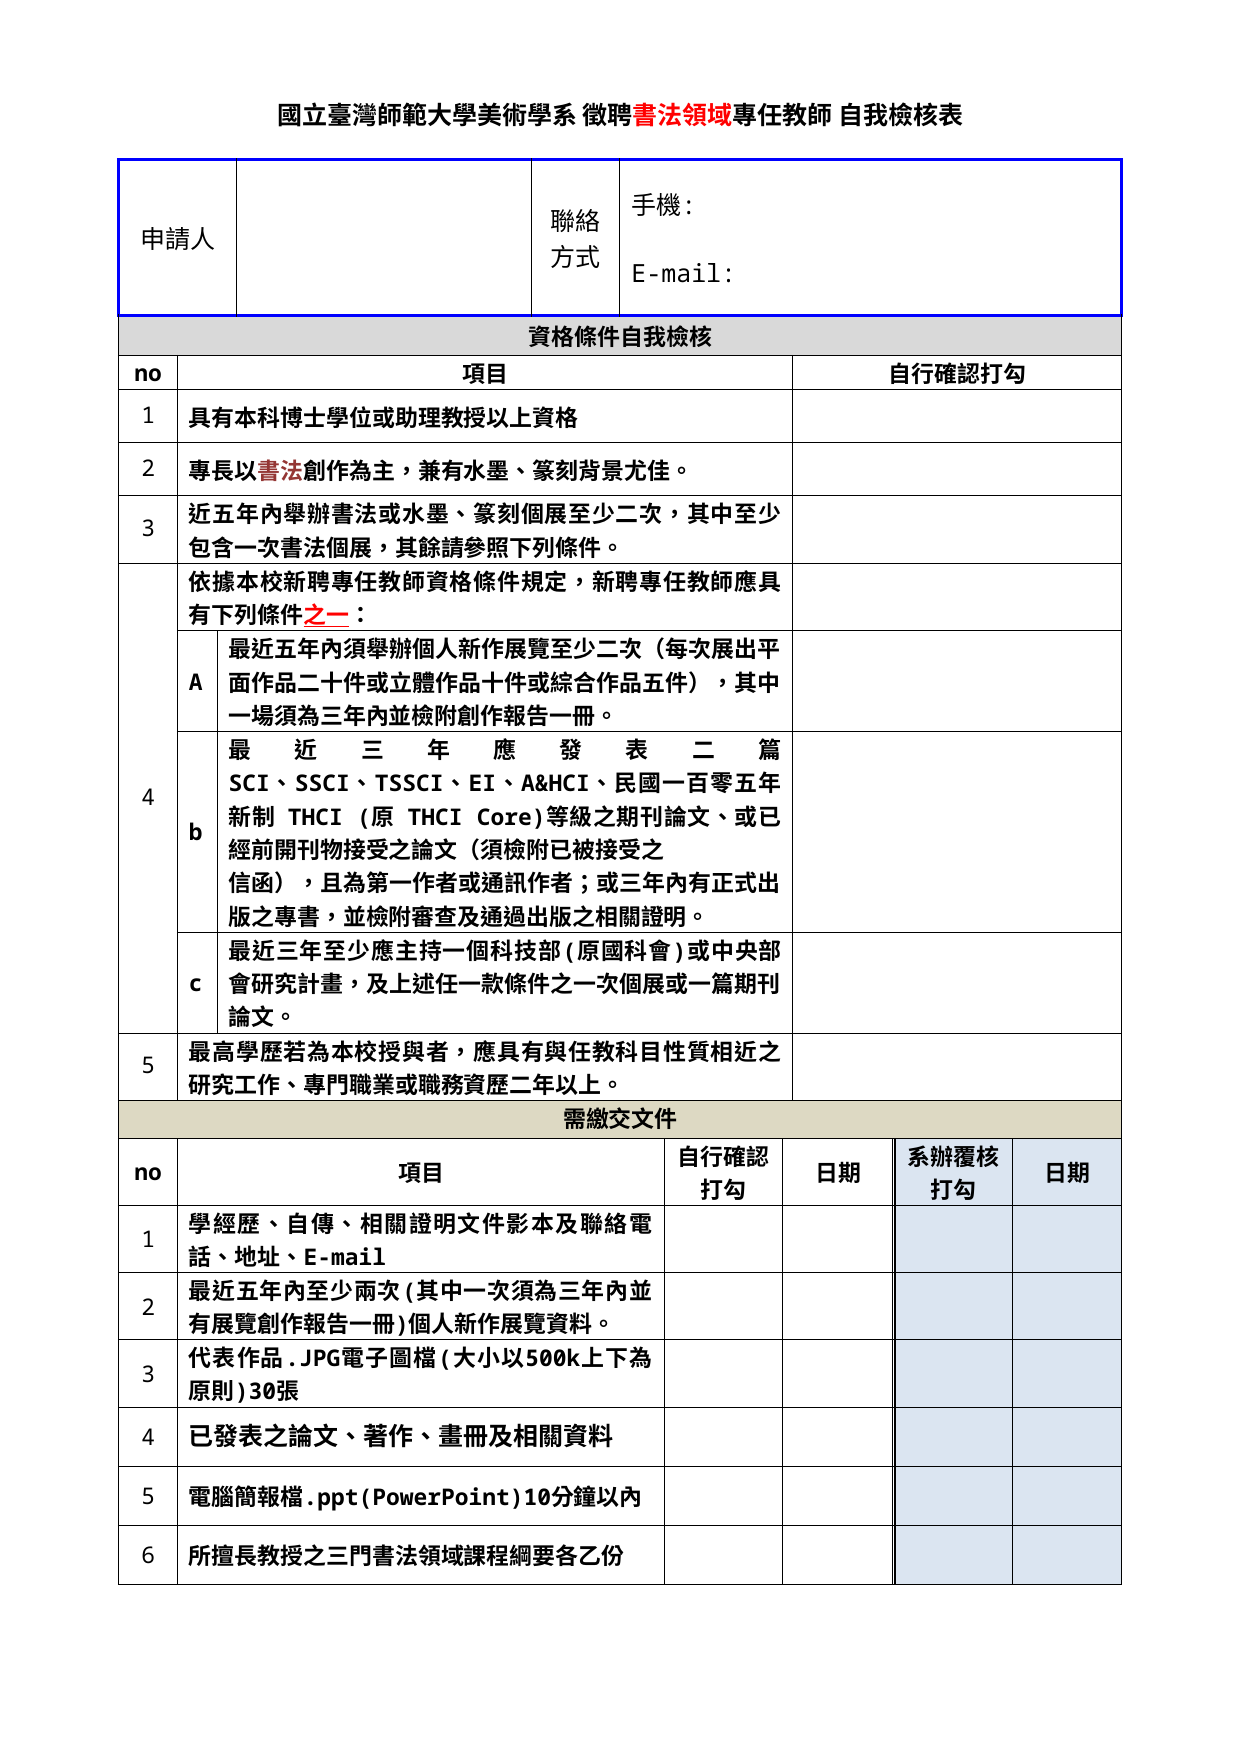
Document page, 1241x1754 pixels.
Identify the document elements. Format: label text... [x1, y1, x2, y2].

table_cell [665, 1408, 782, 1466]
table_cell [1013, 1467, 1121, 1525]
table_cell [793, 631, 1121, 731]
table_header 申請人 [120, 161, 236, 314]
table_cell 最近五年內至少兩次(其中一次須為三年內並有展覽創作報告一冊)個人新作展覽資料。 [178, 1273, 664, 1339]
table_cell [665, 1467, 782, 1525]
table_cell 最近五年內須舉辦個人新作展覽至少二次（每次展出平面作品二十件或立體作品十件或綜合作品五件），其中一場須為三年內並檢附創作報告一冊。 [218, 631, 792, 731]
table_cell 項目 [178, 356, 792, 389]
table_cell [665, 1340, 782, 1407]
table_cell 代表作品.JPG電子圖檔(大小以500k上下為原則)30張 [178, 1340, 664, 1407]
table_cell 最高學歷若為本校授與者，應具有與任教科目性質相近之研究工作、專門職業或職務資歷二年以上。 [178, 1034, 792, 1100]
table_cell [896, 1340, 1012, 1407]
table_cell 2 [119, 443, 177, 495]
table_cell [793, 496, 1121, 563]
table_cell [783, 1206, 892, 1272]
table_cell [896, 1408, 1012, 1466]
table_cell 近五年內舉辦書法或水墨、篆刻個展至少二次，其中至少包含一次書法個展，其餘請參照下列條件。 [178, 496, 792, 563]
table_cell 4 [119, 564, 177, 1032]
table_header 手機: E-mail: [620, 161, 1120, 314]
table_cell 3 [119, 496, 177, 563]
table_cell 最近三年應發表二篇 SCI、SSCI、TSSCI、EI、A&HCI、民國一百零五年新制 THCI (原 THCI Core)等級之期刊論文、或已經前開刊物接受之論文（須檢附已被接受之 信函），且為第一作者或通訊作者；或三年內有正式出版之專書，並檢附審查及通過出版之相關證明。 [218, 732, 792, 932]
table_cell 日期 [783, 1139, 892, 1205]
table_cell 所擅長教授之三門書法領域課程綱要各乙份 [178, 1526, 664, 1584]
table_cell 自行確認 打勾 [665, 1139, 782, 1205]
table_cell [793, 443, 1121, 495]
table_cell 日期 [1013, 1139, 1121, 1205]
table_cell 項目 [178, 1139, 664, 1205]
table_cell no [119, 356, 177, 389]
table_cell [783, 1408, 892, 1466]
table_cell [1013, 1526, 1121, 1584]
table_cell [783, 1526, 892, 1584]
table_cell [793, 390, 1121, 442]
table_cell 具有本科博士學位或助理教授以上資格 [178, 390, 792, 442]
table_cell [793, 564, 1121, 630]
table_cell no [119, 1139, 177, 1205]
table_cell [896, 1206, 1012, 1272]
table_cell 6 [119, 1526, 177, 1584]
table_cell [793, 933, 1121, 1032]
table_cell 4 [119, 1408, 177, 1466]
table_cell [665, 1206, 782, 1272]
text 國立臺灣師範大學美術學系 徵聘書法領域專任教師 自我檢核表 [187, 96, 1053, 132]
table_cell [1013, 1340, 1121, 1407]
table_cell 2 [119, 1273, 177, 1339]
table_cell 專長以書法創作為主，兼有水墨、篆刻背景尤佳。 [178, 443, 792, 495]
table_cell [793, 1034, 1121, 1100]
table_cell [783, 1340, 892, 1407]
table_cell 資格條件自我檢核 [119, 317, 1121, 355]
table_cell b [178, 732, 217, 932]
table_cell 系辦覆核打勾 [896, 1139, 1012, 1205]
table_cell [665, 1273, 782, 1339]
table_header [237, 161, 531, 314]
table_cell [896, 1467, 1012, 1525]
table_cell 依據本校新聘專任教師資格條件規定，新聘專任教師應具有下列條件之一： [178, 564, 792, 630]
table_cell [1013, 1273, 1121, 1339]
table_cell [896, 1273, 1012, 1339]
table_cell 1 [119, 390, 177, 442]
table_cell 最近三年至少應主持一個科技部(原國科會)或中央部會研究計畫，及上述任一款條件之一次個展或一篇期刊論文。 [218, 933, 792, 1032]
table_cell [783, 1467, 892, 1525]
table_cell [793, 732, 1121, 932]
table_cell c [178, 933, 217, 1032]
table_cell 5 [119, 1467, 177, 1525]
table_cell [1013, 1408, 1121, 1466]
table_cell [665, 1526, 782, 1584]
table_cell 自行確認打勾 [793, 356, 1121, 389]
table_cell [1013, 1206, 1121, 1272]
table_cell 1 [119, 1206, 177, 1272]
table_cell 需繳交文件 [119, 1101, 1121, 1138]
table_cell 3 [119, 1340, 177, 1407]
table_cell 已發表之論文、著作、畫冊及相關資料 [178, 1408, 664, 1466]
table_cell [896, 1526, 1012, 1584]
table_cell 電腦簡報檔.ppt(PowerPoint)10分鐘以內 [178, 1467, 664, 1525]
table_cell A [178, 631, 217, 731]
table_cell [783, 1273, 892, 1339]
table_cell 5 [119, 1034, 177, 1100]
table_header 聯絡 方式 [532, 161, 619, 314]
table_cell 學經歷、自傳、相關證明文件影本及聯絡電話、地址、E-mail [178, 1206, 664, 1272]
